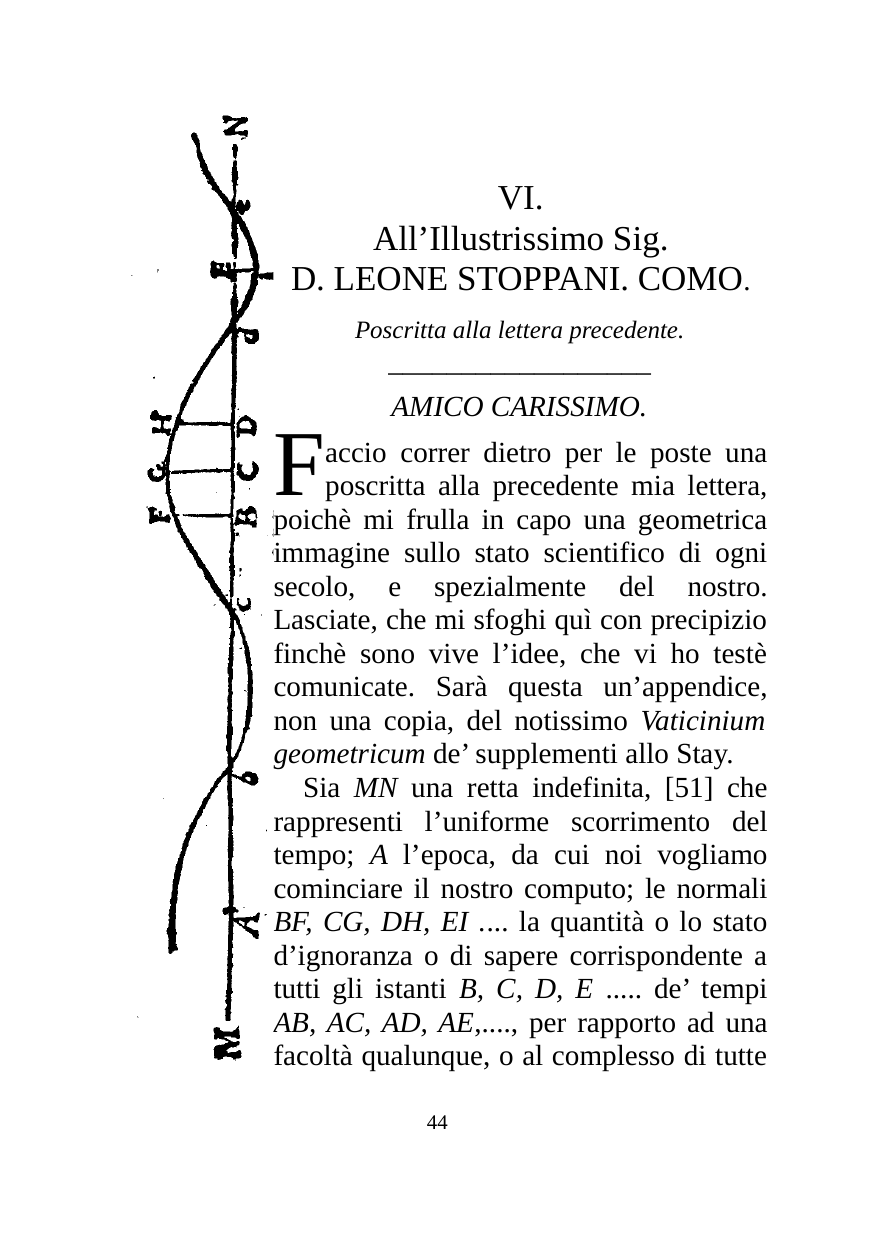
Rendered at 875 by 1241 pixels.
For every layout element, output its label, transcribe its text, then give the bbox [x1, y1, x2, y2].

text [106, 344, 123, 378]
text Faccio correr dietro per le poste una poscritta alla precedente mia lettera, poichè mi frulla in capo una geometrica immagine sullo stato scientifico di ogni secolo, e spezialmente del nostro. Lasciate, che mi sfoghi quì con precipizio finchè sono vive l’idee, che vi ho testè comunicate. Sarà questa un’appendice, non una copia, del notissimo Vaticinium geometricum de’ supplementi allo Stay. [274, 435, 768, 770]
subtitle [106, 177, 123, 298]
text Poscritta alla lettera precedente. [274, 315, 768, 344]
text AMICO CARISSIMO. [274, 389, 768, 423]
text Sia MN una retta indefinita, [51] che rappresenti l’uniforme scorrimento del tempo; A l’epoca, da cui noi vogliamo cominciare il nostro computo; le normali BF, CG, DH, EI .... la quantità o lo stato d’ignoranza o di sapere corrispondente a tutti gli istanti B, C, D, E ..... de’ tempi AB, AC, AD, AE,...., per rapporto ad una facoltà qualunque, o al complesso di tutte [274, 770, 768, 1072]
picture [123, 106, 274, 1074]
text __________________ [274, 344, 768, 378]
text [106, 389, 123, 423]
subtitle VI. All’Illustrissimo Sig. D. Leone Stoppani. Como. [274, 177, 768, 298]
